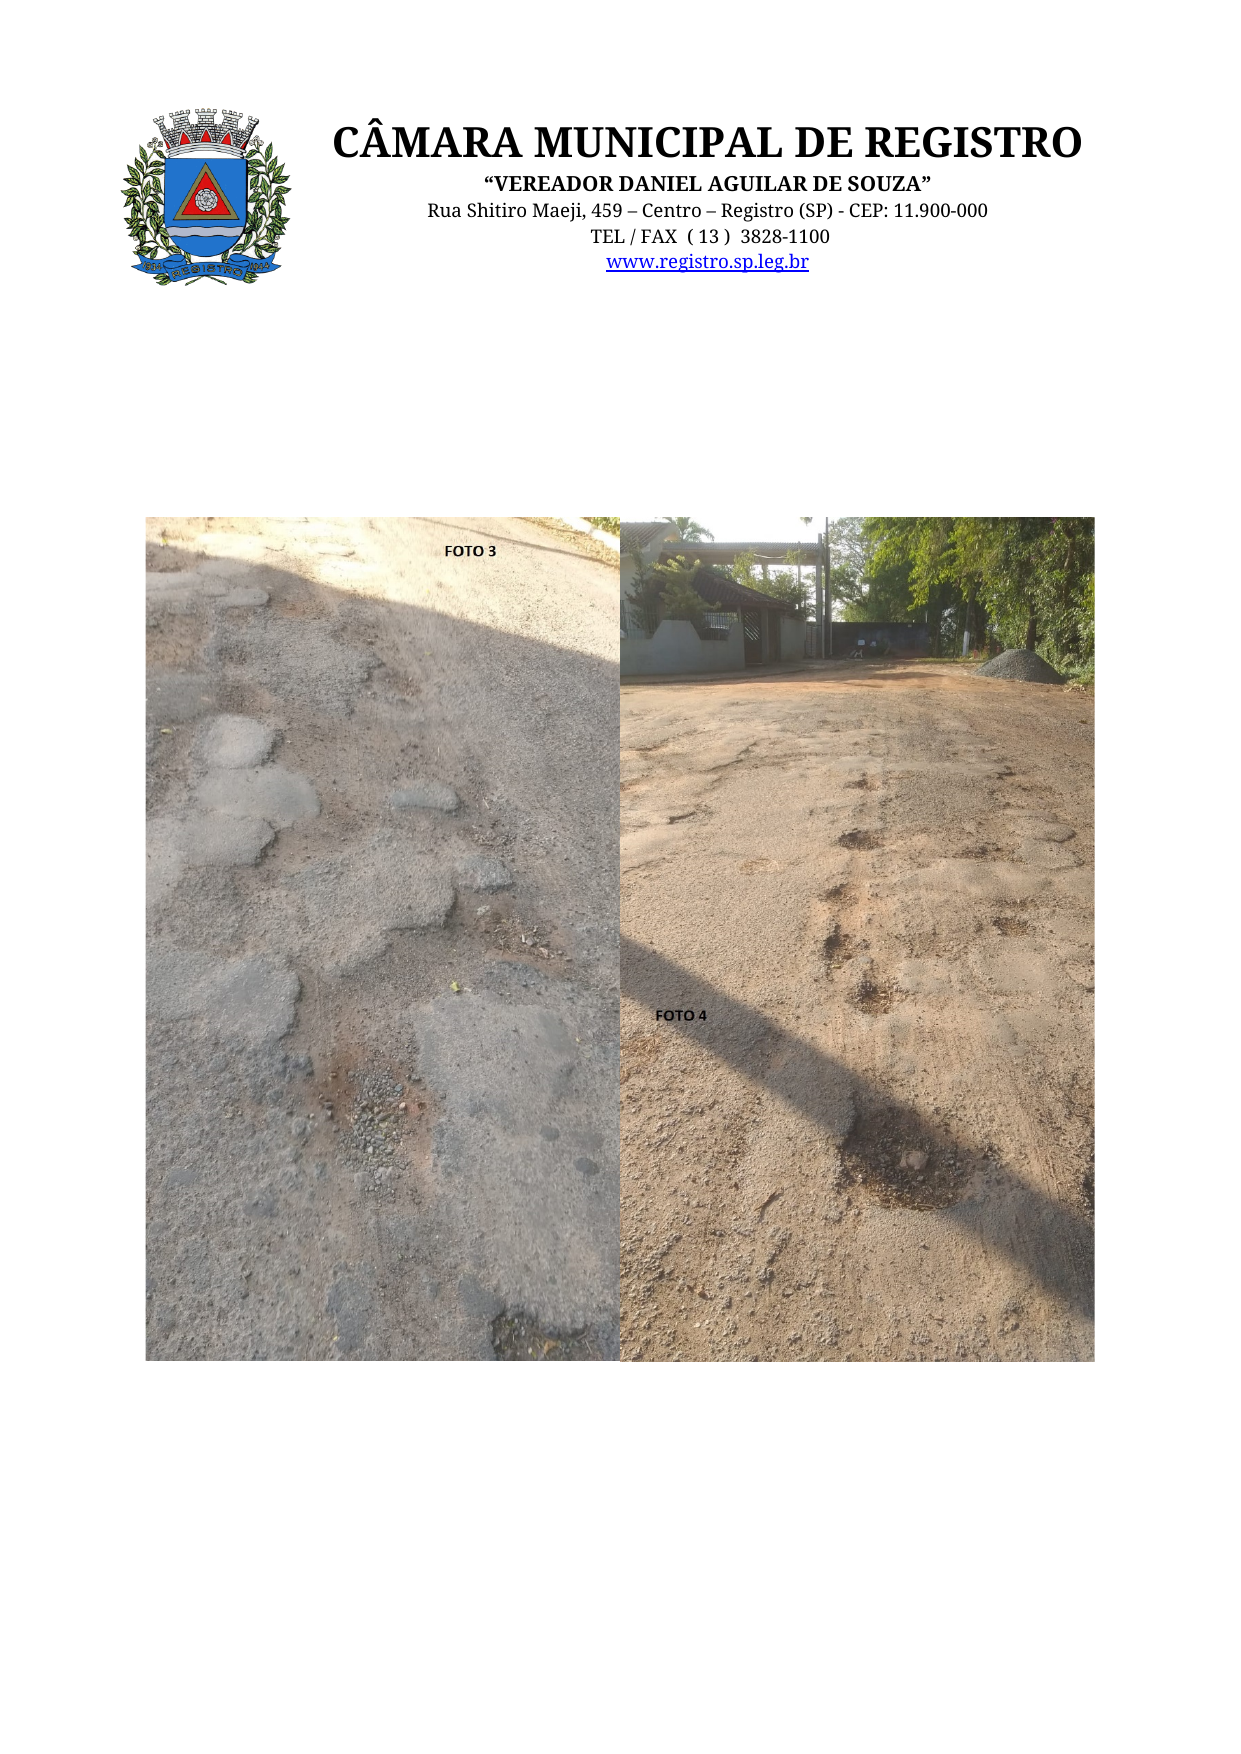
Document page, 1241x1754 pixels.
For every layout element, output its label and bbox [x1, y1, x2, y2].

picture [145, 517, 1095, 1362]
picture [116, 102, 296, 291]
